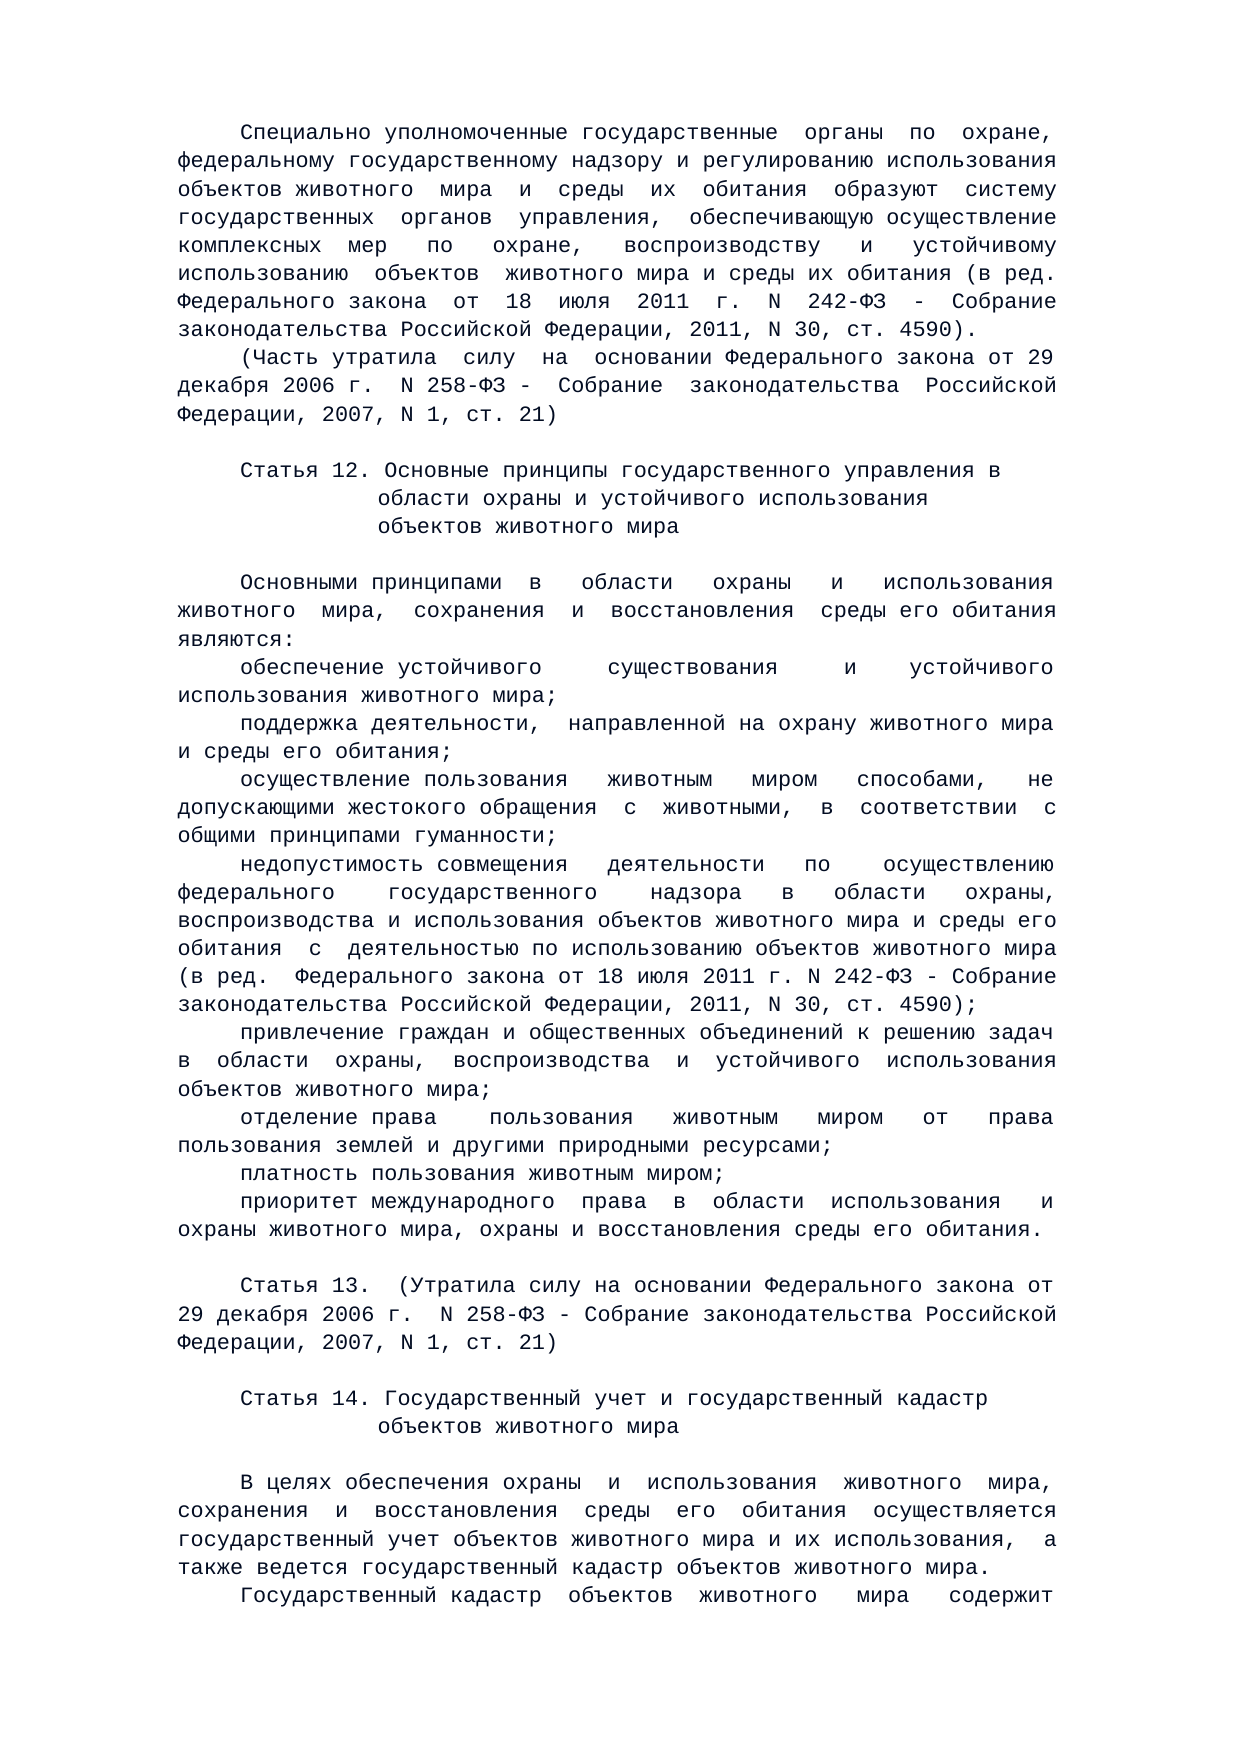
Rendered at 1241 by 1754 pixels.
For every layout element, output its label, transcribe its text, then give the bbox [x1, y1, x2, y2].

text Федерального закона от 18 июля 2011 г. N 242-ФЗ - Собрание [177, 287, 1152, 315]
text Статья 12. Основные принципы государственного управления в [177, 456, 1152, 484]
text области охраны и устойчивого использования [177, 484, 1152, 512]
text охраны животного мира, охраны и восстановления среды его обитания. [177, 1215, 1152, 1243]
text являются: [177, 624, 1152, 652]
text федерального государственного надзора в области охраны, [177, 877, 1152, 906]
text поддержка деятельности, направленной на охрану животного мира [177, 709, 1152, 737]
text комплексных мер по охране, воспроизводству и устойчивому [177, 231, 1152, 259]
text осуществление пользования животным миром способами, не [177, 765, 1152, 793]
text и среды его обитания; [177, 737, 1152, 765]
text привлечение граждан и общественных объединений к решению задач [177, 1018, 1152, 1046]
text федеральному государственному надзору и регулированию использования [177, 146, 1152, 174]
text воспроизводства и использования объектов животного мира и среды его [177, 906, 1152, 934]
text объектов животного мира [177, 512, 1152, 540]
text законодательства Российской Федерации, 2011, N 30, ст. 4590). [177, 315, 1152, 343]
text также ведется государственный кадастр объектов животного мира. [177, 1552, 1152, 1581]
text приоритет международного права в области использования и [177, 1187, 1152, 1215]
text Статья 13. (Утратила силу на основании Федерального закона от [177, 1271, 1152, 1299]
text (в ред. Федерального закона от 18 июля 2011 г. N 242-ФЗ - Собрание [177, 962, 1152, 990]
text 29 декабря 2006 г. N 258-ФЗ - Собрание законодательства Российской [177, 1299, 1152, 1327]
text Федерации, 2007, N 1, ст. 21) [177, 399, 1152, 427]
text животного мира, сохранения и восстановления среды его обитания [177, 596, 1152, 624]
text В целях обеспечения охраны и использования животного мира, [177, 1468, 1152, 1496]
text Основными принципами в области охраны и использования [177, 568, 1152, 596]
text общими принципами гуманности; [177, 821, 1152, 849]
text недопустимость совмещения деятельности по осуществлению [177, 849, 1152, 877]
text Федерации, 2007, N 1, ст. 21) [177, 1327, 1152, 1356]
text государственный учет объектов животного мира и их использования, а [177, 1524, 1152, 1552]
text (Часть утратила силу на основании Федерального закона от 29 [177, 343, 1152, 371]
text платность пользования животным миром; [177, 1159, 1152, 1187]
text допускающими жестокого обращения с животными, в соответствии с [177, 793, 1152, 821]
text обитания с деятельностью по использованию объектов животного мира [177, 934, 1152, 962]
text Статья 14. Государственный учет и государственный кадастр [177, 1384, 1152, 1412]
text законодательства Российской Федерации, 2011, N 30, ст. 4590); [177, 990, 1152, 1018]
text в области охраны, воспроизводства и устойчивого использования [177, 1046, 1152, 1074]
text государственных органов управления, обеспечивающую осуществление [177, 202, 1152, 231]
text декабря 2006 г. N 258-ФЗ - Собрание законодательства Российской [177, 371, 1152, 399]
text сохранения и восстановления среды его обитания осуществляется [177, 1496, 1152, 1524]
text отделение права пользования животным миром от права [177, 1102, 1152, 1131]
text объектов животного мира и среды их обитания образуют систему [177, 174, 1152, 202]
text Специально уполномоченные государственные органы по охране, [177, 118, 1152, 146]
text обеспечение устойчивого существования и устойчивого [177, 652, 1152, 681]
text объектов животного мира [177, 1412, 1152, 1440]
text использованию объектов животного мира и среды их обитания (в ред. [177, 259, 1152, 287]
text Государственный кадастр объектов животного мира содержит [177, 1581, 1152, 1609]
text использования животного мира; [177, 681, 1152, 709]
text объектов животного мира; [177, 1074, 1152, 1102]
text пользования землей и другими природными ресурсами; [177, 1131, 1152, 1159]
